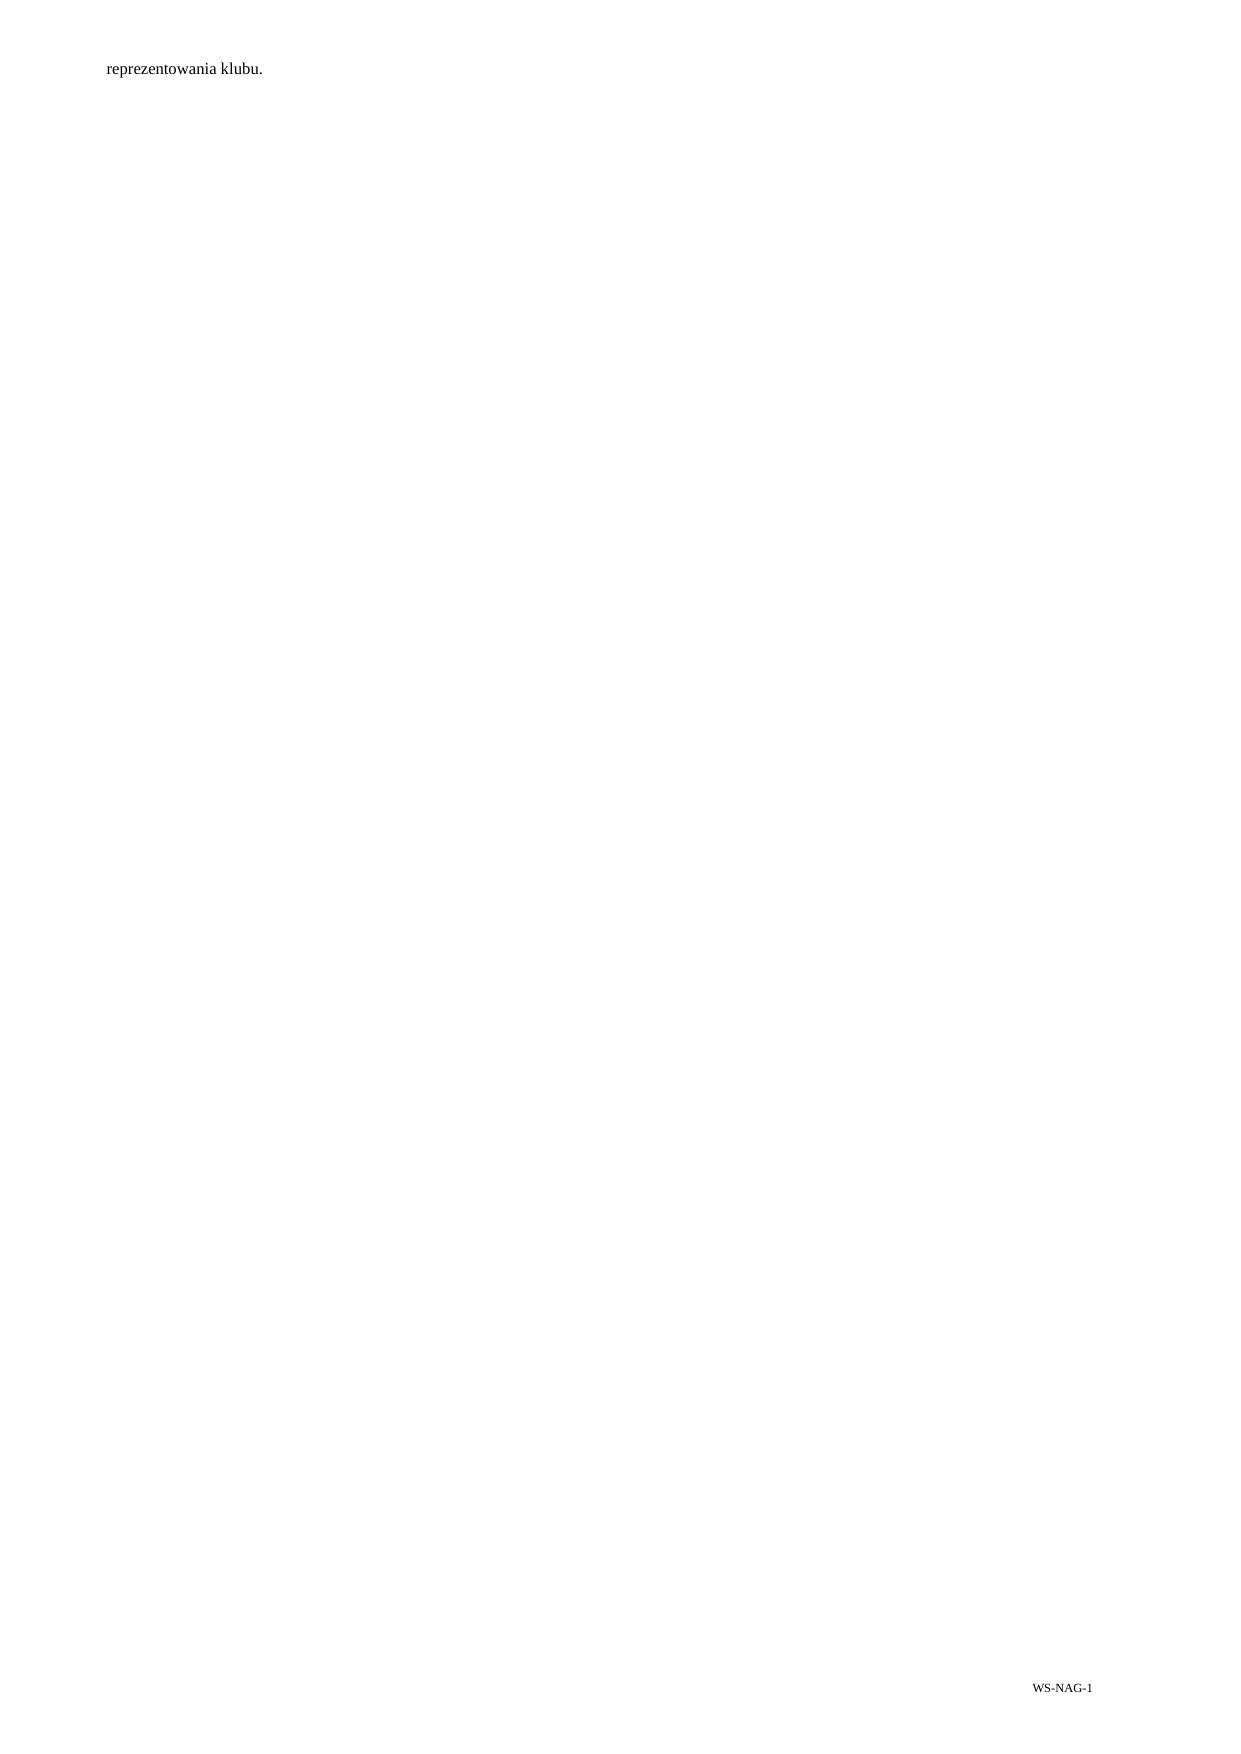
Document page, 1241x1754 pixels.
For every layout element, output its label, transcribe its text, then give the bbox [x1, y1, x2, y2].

text reprezentowania klubu. [106, 59, 1134, 78]
